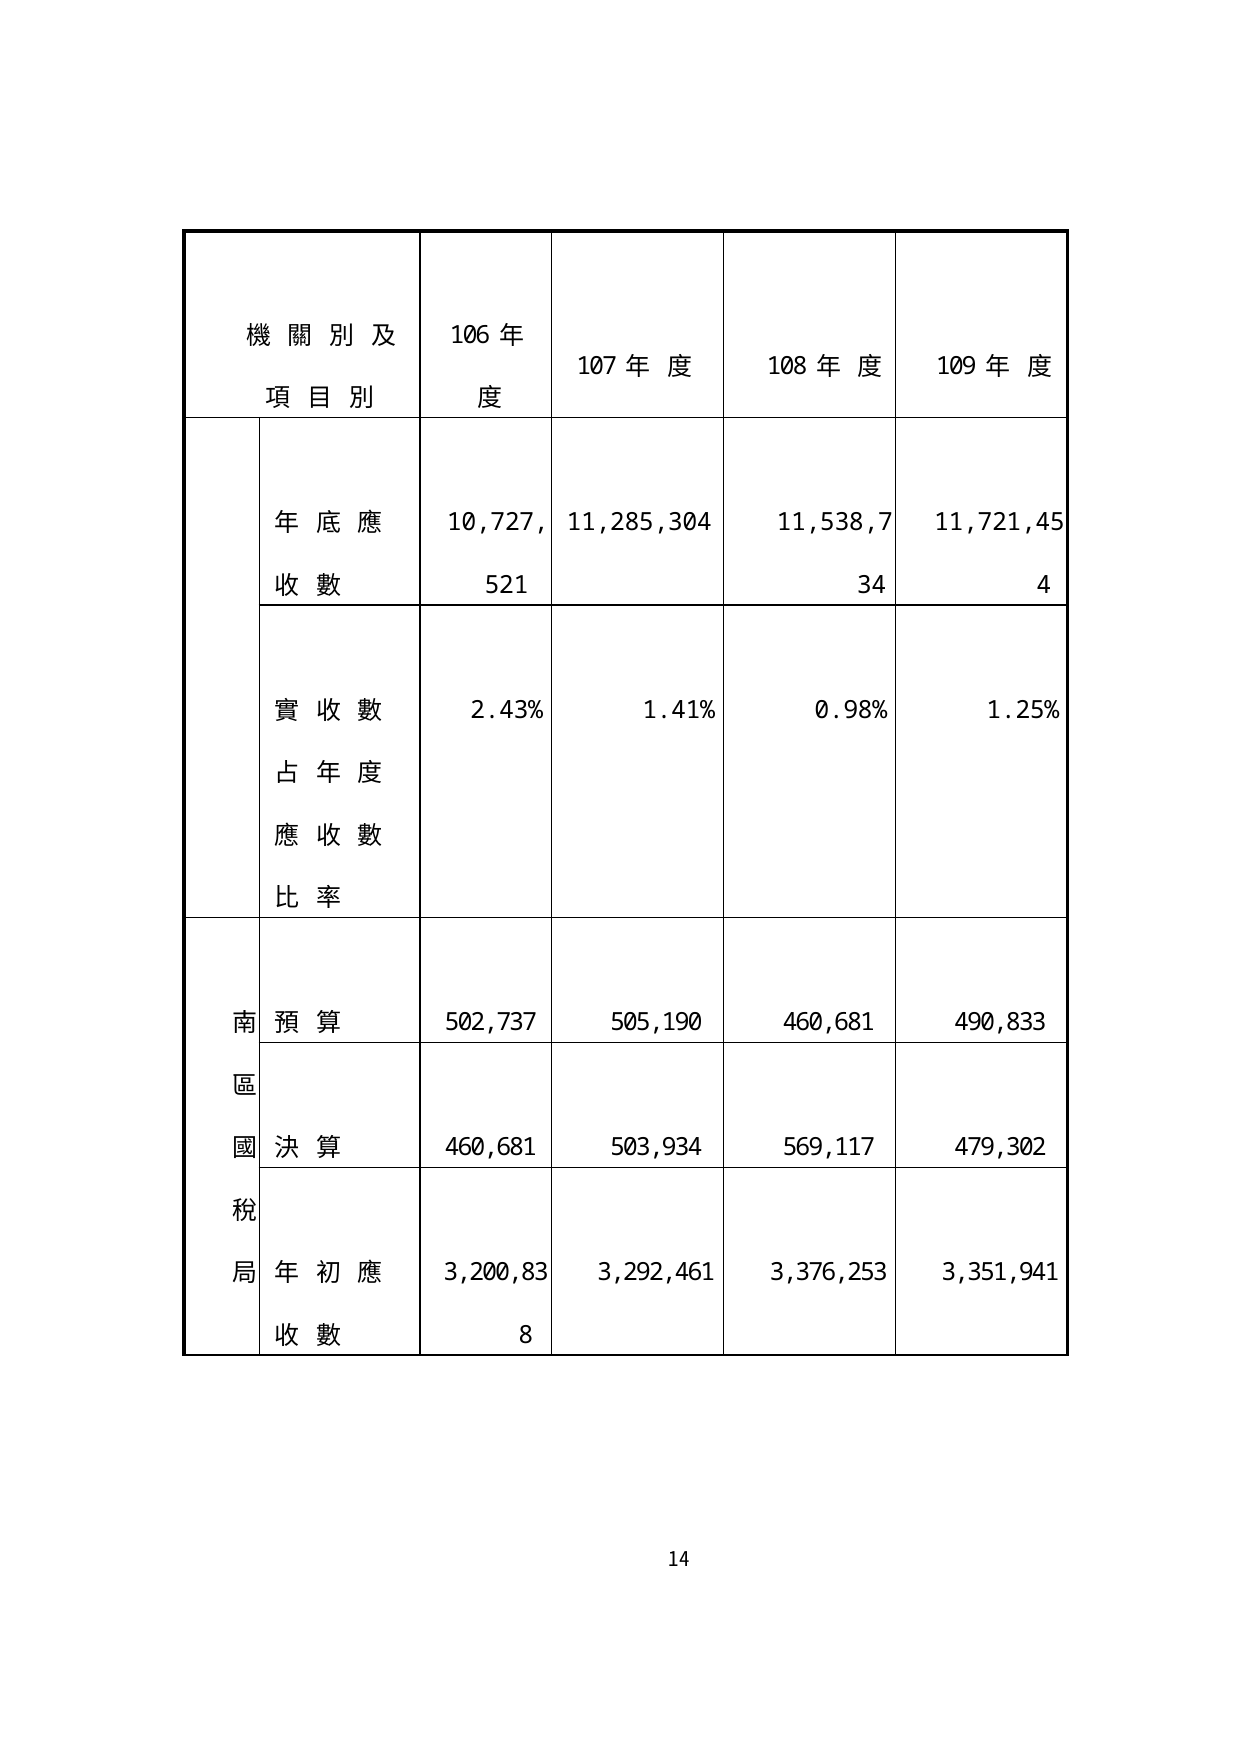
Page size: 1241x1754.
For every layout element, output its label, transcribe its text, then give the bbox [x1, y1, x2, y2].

table_cell 460,681 [421, 1043, 551, 1167]
table_header 機關別及項目別 [186, 233, 419, 417]
table_cell 502,737 [421, 918, 551, 1042]
table_cell 南區國稅局 [186, 918, 259, 1354]
table_header 109年度 [896, 233, 1066, 417]
table_cell 0.98% [724, 606, 895, 917]
table_cell 2.43% [421, 606, 551, 917]
table_cell 年初應收數 [260, 1168, 419, 1354]
table_cell 490,833 [896, 918, 1066, 1042]
table_cell 11,285,304 [552, 418, 723, 604]
table_cell 10,727,521 [421, 418, 551, 604]
table_cell 決算 [260, 1043, 419, 1167]
table_cell 3,292,461 [552, 1168, 723, 1354]
table_cell 3,376,253 [724, 1168, 895, 1354]
table_cell 3,351,941 [896, 1168, 1066, 1354]
table_header 106年度 [421, 233, 551, 417]
table_cell 569,117 [724, 1043, 895, 1167]
table_cell 3,200,838 [421, 1168, 551, 1354]
table_cell 11,538,734 [724, 418, 895, 604]
table_cell 1.25% [896, 606, 1066, 917]
table_cell 479,302 [896, 1043, 1066, 1167]
table_cell 503,934 [552, 1043, 723, 1167]
table_cell [186, 418, 259, 917]
table_header 107年度 [552, 233, 723, 417]
table_header 108年度 [724, 233, 895, 417]
table_cell 預算 [260, 918, 419, 1042]
table_cell 460,681 [724, 918, 895, 1042]
table_cell 11,721,454 [896, 418, 1066, 604]
table_cell 505,190 [552, 918, 723, 1042]
table_cell 1.41% [552, 606, 723, 917]
table_cell 年底應收數 [260, 418, 419, 604]
table_cell 實收數占年度應收數比率 [260, 606, 419, 917]
